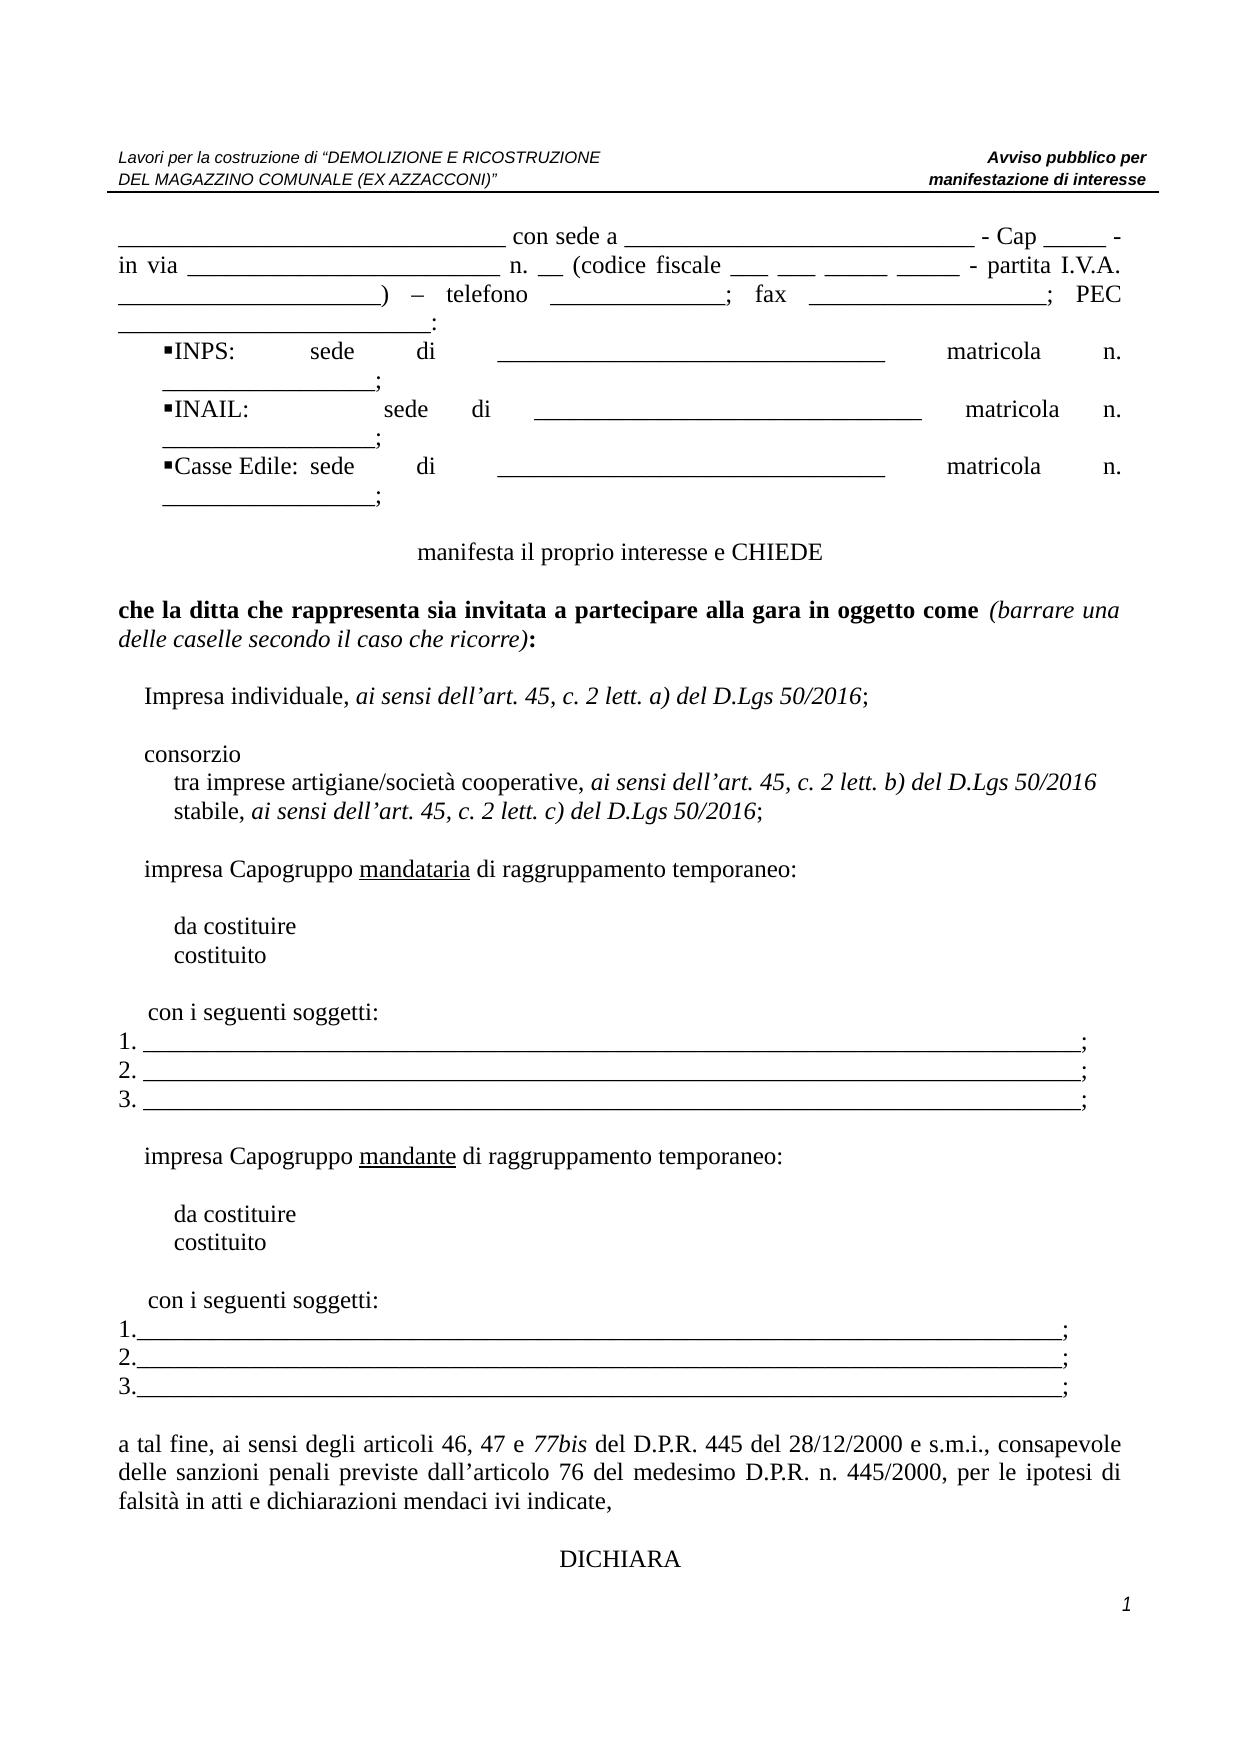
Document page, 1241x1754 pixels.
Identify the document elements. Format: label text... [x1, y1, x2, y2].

list __________________________________________________________________________; [118, 1371, 1122, 1400]
text  consorzio [118, 739, 1122, 767]
text  stabile, ai sensi dell’art. 45, c. 2 lett. c) del D.Lgs 50/2016; [148, 796, 1122, 825]
text 3. ___________________________________________________________________________; [118, 1084, 1122, 1112]
text  da costituire [148, 911, 1122, 940]
list INPS: sede di _______________________________ matricola n. _________________; [162, 336, 1122, 394]
text 2. ___________________________________________________________________________; [118, 1055, 1122, 1084]
text a tal fine, ai sensi degli articoli 46, 47 e 77bis del D.P.R. 445 del 28/12/2000 e s.m.i., consapevole delle sanzioni penali previste dall’articolo 76 del medesimo D.P.R. n. 445/2000, per le ipotesi di falsità in atti e dichiarazioni mendaci ivi indicate, [118, 1429, 1122, 1515]
text con i seguenti soggetti: [148, 997, 1122, 1026]
list __________________________________________________________________________; [118, 1314, 1122, 1342]
list INAIL: sede di _______________________________ matricola n. _________________; [162, 394, 1122, 451]
text  costituito [148, 940, 1122, 969]
text  impresa Capogruppo mandataria di raggruppamento temporaneo: [118, 854, 1122, 882]
text  da costituire [148, 1199, 1122, 1227]
text 1. ___________________________________________________________________________; [118, 1026, 1122, 1055]
text manifesta il proprio interesse e CHIEDE [118, 537, 1122, 566]
text  impresa Capogruppo mandante di raggruppamento temporaneo: [118, 1141, 1122, 1170]
text DICHIARA [118, 1544, 1122, 1572]
text  Impresa individuale, ai sensi dell’art. 45, c. 2 lett. a) del D.Lgs 50/2016; [118, 681, 1122, 710]
text con i seguenti soggetti: [148, 1285, 1122, 1314]
text che la ditta che rappresenta sia invitata a partecipare alla gara in oggetto come (barrare una delle caselle secondo il caso che ricorre): [118, 595, 1122, 652]
text _______________________________ con sede a ____________________________ - Cap _____ - in via _________________________ n. __ (codice fiscale ___ ___ _____ _____ - partita I.V.A. _____________________) – telefono ______________; fax ___________________; PEC _________________________: [118, 221, 1122, 336]
text  costituito [148, 1227, 1122, 1256]
text  tra imprese artigiane/società cooperative, ai sensi dell’art. 45, c. 2 lett. b) del D.Lgs 50/2016 [148, 767, 1122, 796]
list Casse Edile: sede di _______________________________ matricola n. _________________; [162, 451, 1122, 509]
list __________________________________________________________________________; [118, 1342, 1122, 1371]
